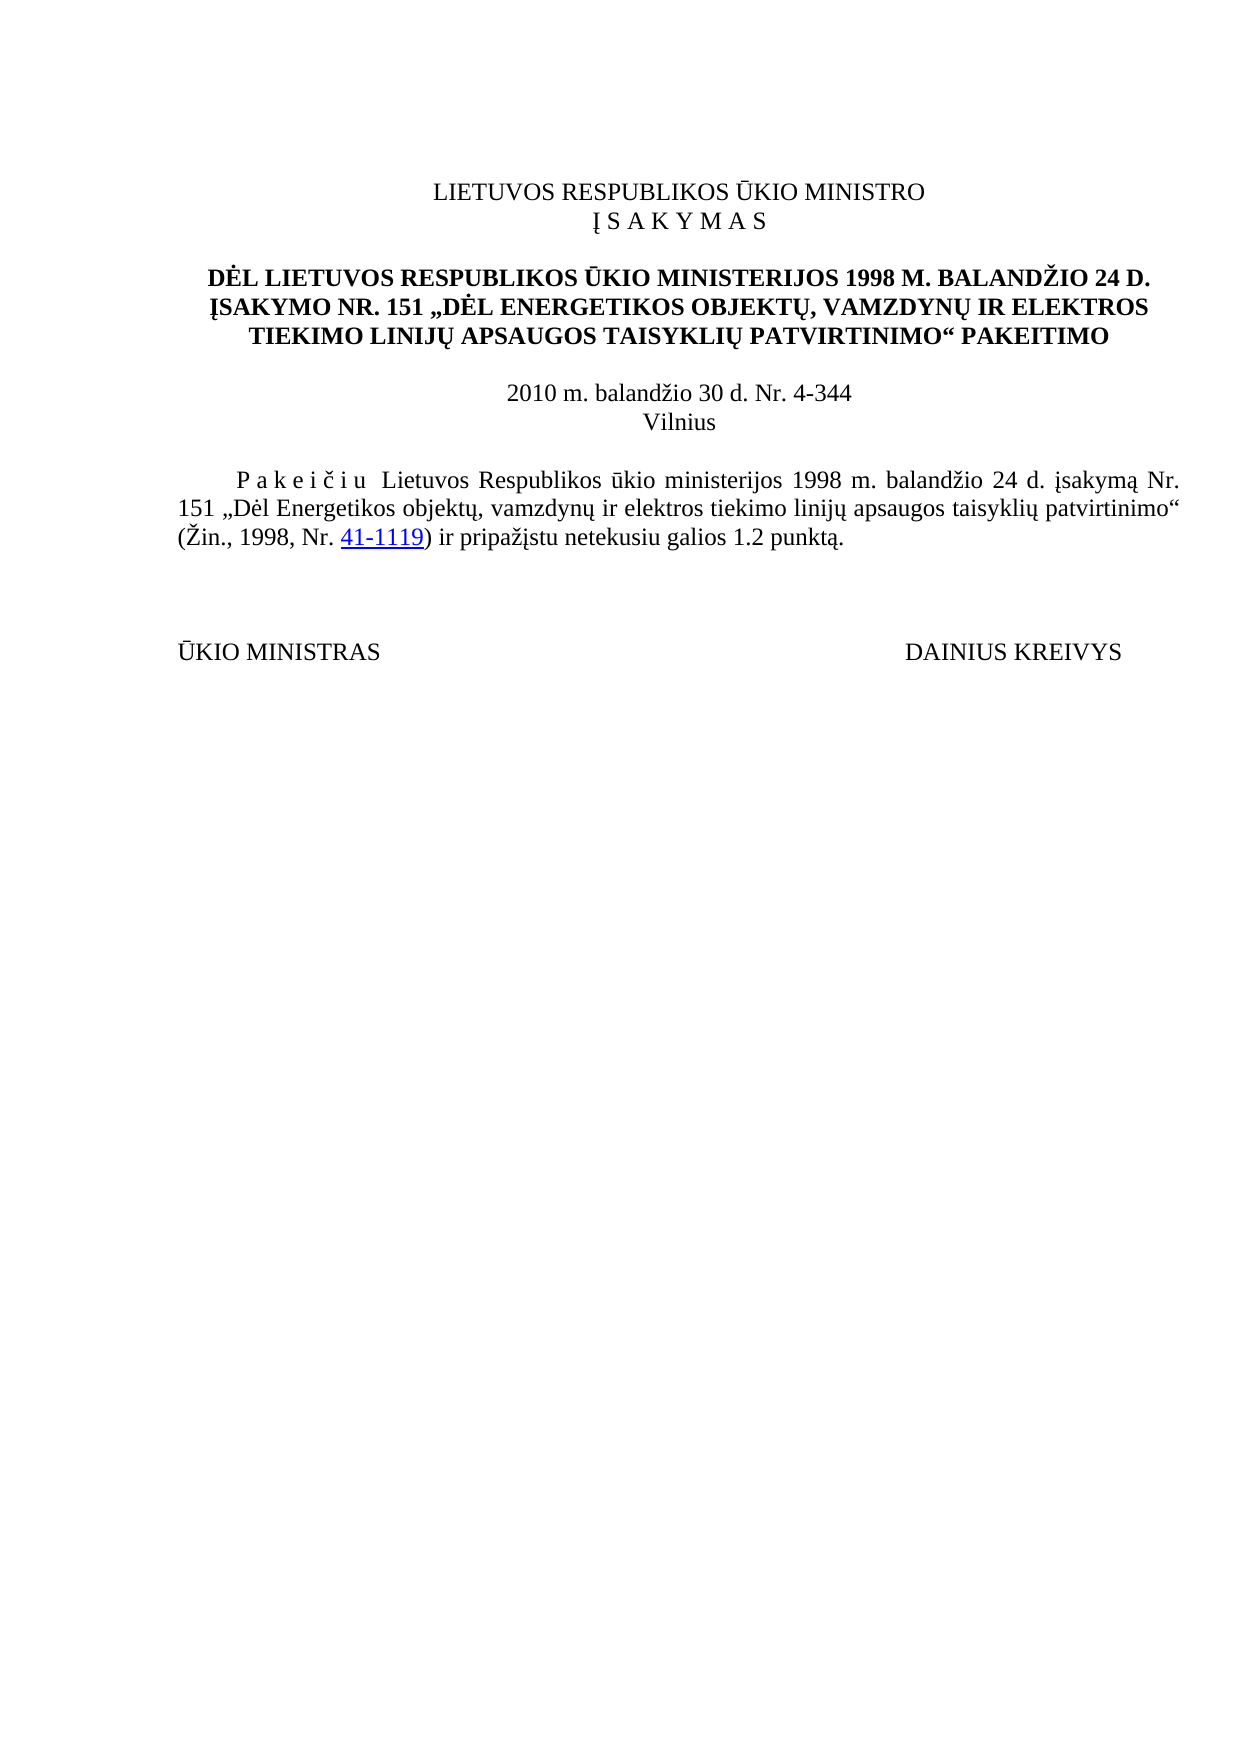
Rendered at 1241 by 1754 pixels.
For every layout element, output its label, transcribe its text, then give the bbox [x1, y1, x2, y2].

text LIETUVOS RESPUBLIKOS ŪKIO MINISTRO [177, 177, 1181, 206]
text DĖL LIETUVOS RESPUBLIKOS ŪKIO MINISTERIJOS 1998 m. BALANDŽIO 24 d. ĮSAKYMO Nr. 151 „DĖL ENERGETIKOS OBJEKTŲ, VAMZDYNŲ IR ELEKTROS TIEKIMO LINIJŲ APSAUGOS TAISYKLIŲ PATVIRTINIMO“ PAKEITIMO [177, 263, 1181, 350]
text Vilnius [177, 407, 1181, 436]
text ĮSAKYMAS [177, 206, 1181, 235]
text Ūkio ministras Dainius Kreivys [177, 637, 1181, 666]
text 2010 m. balandžio 30 d. Nr. 4-344 [177, 378, 1181, 407]
text Pakeičiu Lietuvos Respublikos ūkio ministerijos 1998 m. balandžio 24 d. įsakymą Nr. 151 „Dėl Energetikos objektų, vamzdynų ir elektros tiekimo linijų apsaugos taisyklių patvirtinimo“ (Žin., 1998, Nr. 41-1119) ir pripažįstu netekusiu galios 1.2 punktą. [177, 465, 1181, 551]
